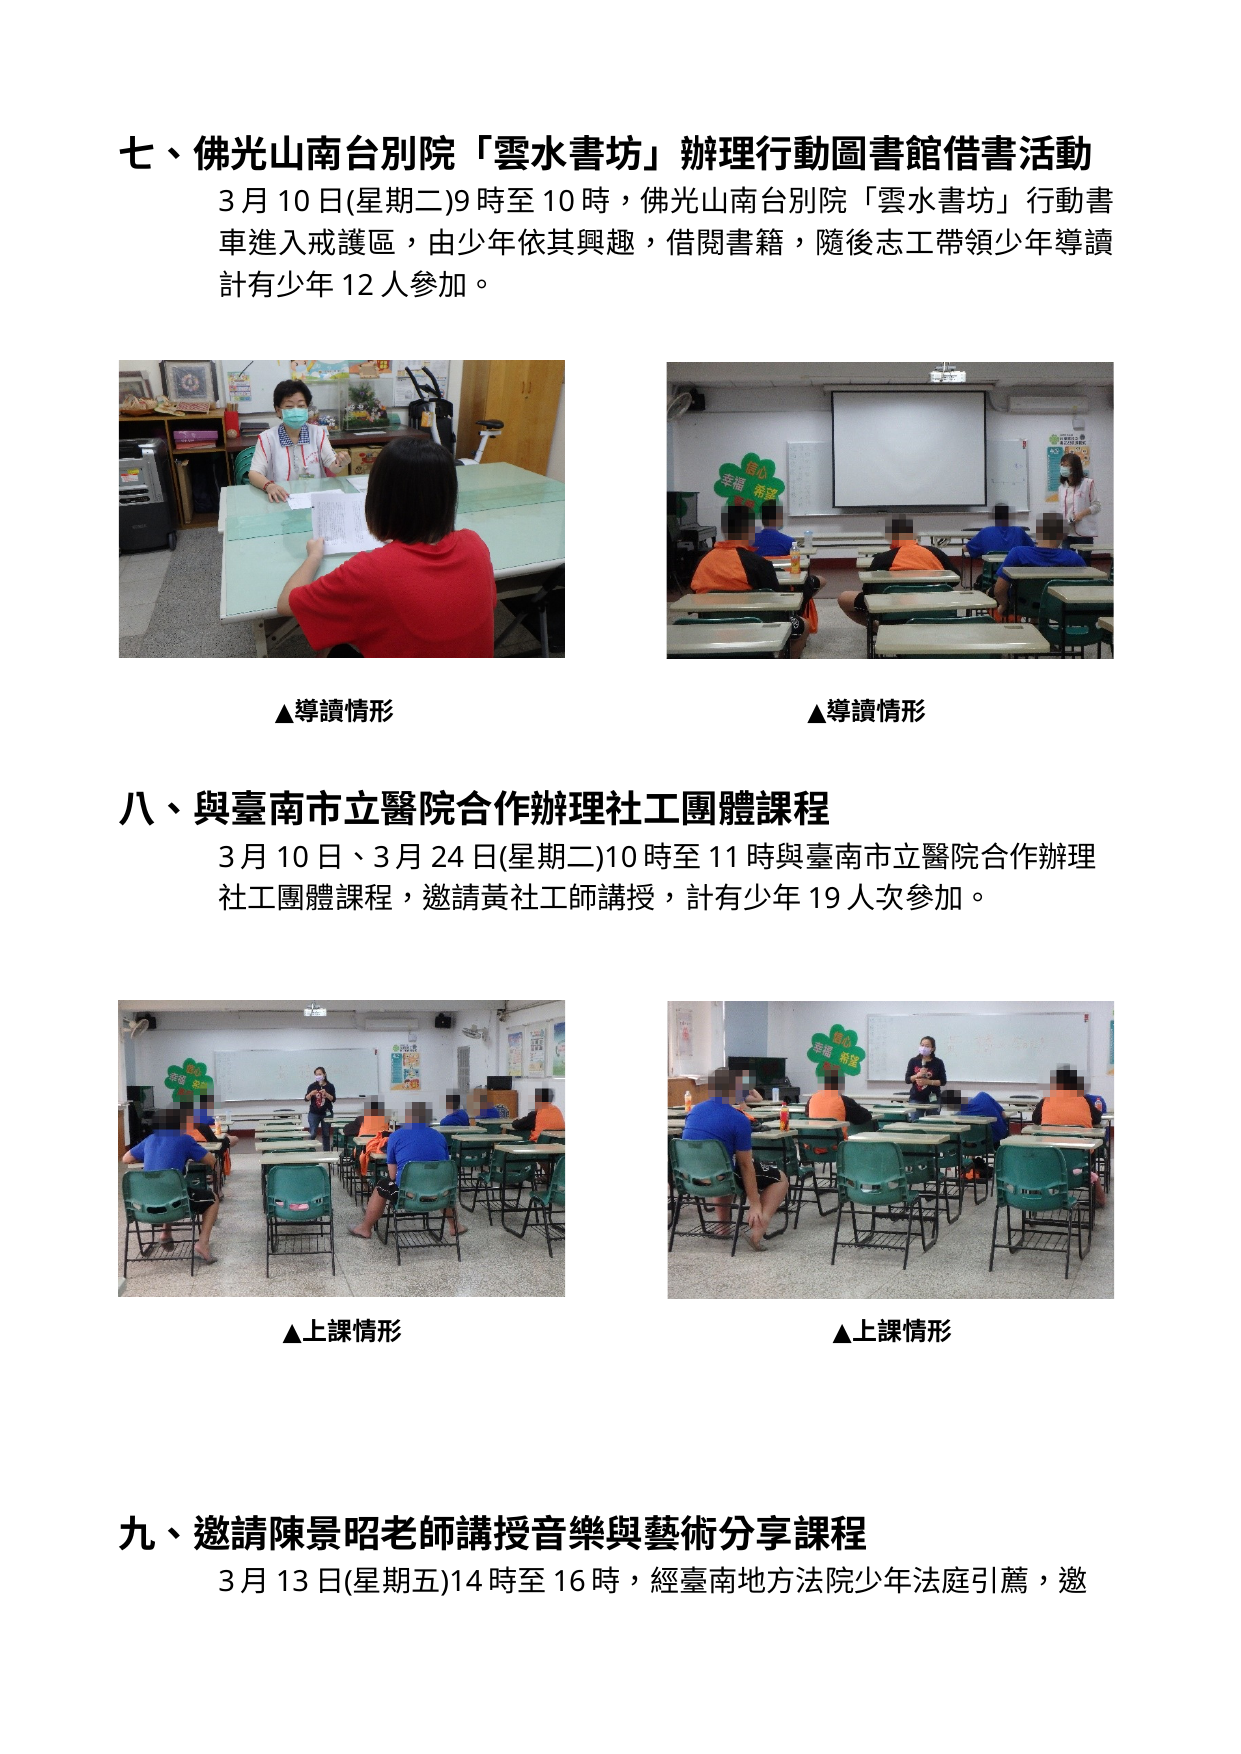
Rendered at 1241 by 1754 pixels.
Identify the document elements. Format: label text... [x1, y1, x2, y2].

picture [667, 1001, 1117, 1299]
text 七、佛光山南台別院「雲水書坊」辦理行動圖書館借書活動 [118, 124, 1116, 178]
text ▲導讀情形 ▲導讀情形 [268, 687, 1116, 728]
picture [130, 360, 568, 660]
text 3月13日(星期五)14時至16時，經臺南地方法院少年法庭引薦，邀 [218, 1558, 1116, 1599]
picture [118, 1000, 568, 1297]
text 九、邀請陳景昭老師講授音樂與藝術分享課程 [118, 1503, 1116, 1558]
picture [666, 362, 1117, 659]
text ▲上課情形 ▲上課情形 [118, 1300, 1116, 1350]
text 3月10日(星期二)9時至10時，佛光山南台別院「雲水書坊」行動書車進入戒護區，由少年依其興趣，借閱書籍，隨後志工帶領少年導讀，計有少年12人參加。 [218, 178, 1116, 303]
text 3月10日、3月24日(星期二)10時至11時與臺南市立醫院合作辦理社工團體課程，邀請黃社工師講授，計有少年19人次參加。 [218, 834, 1116, 917]
text 八、與臺南市立醫院合作辦理社工團體課程 [118, 779, 1116, 834]
